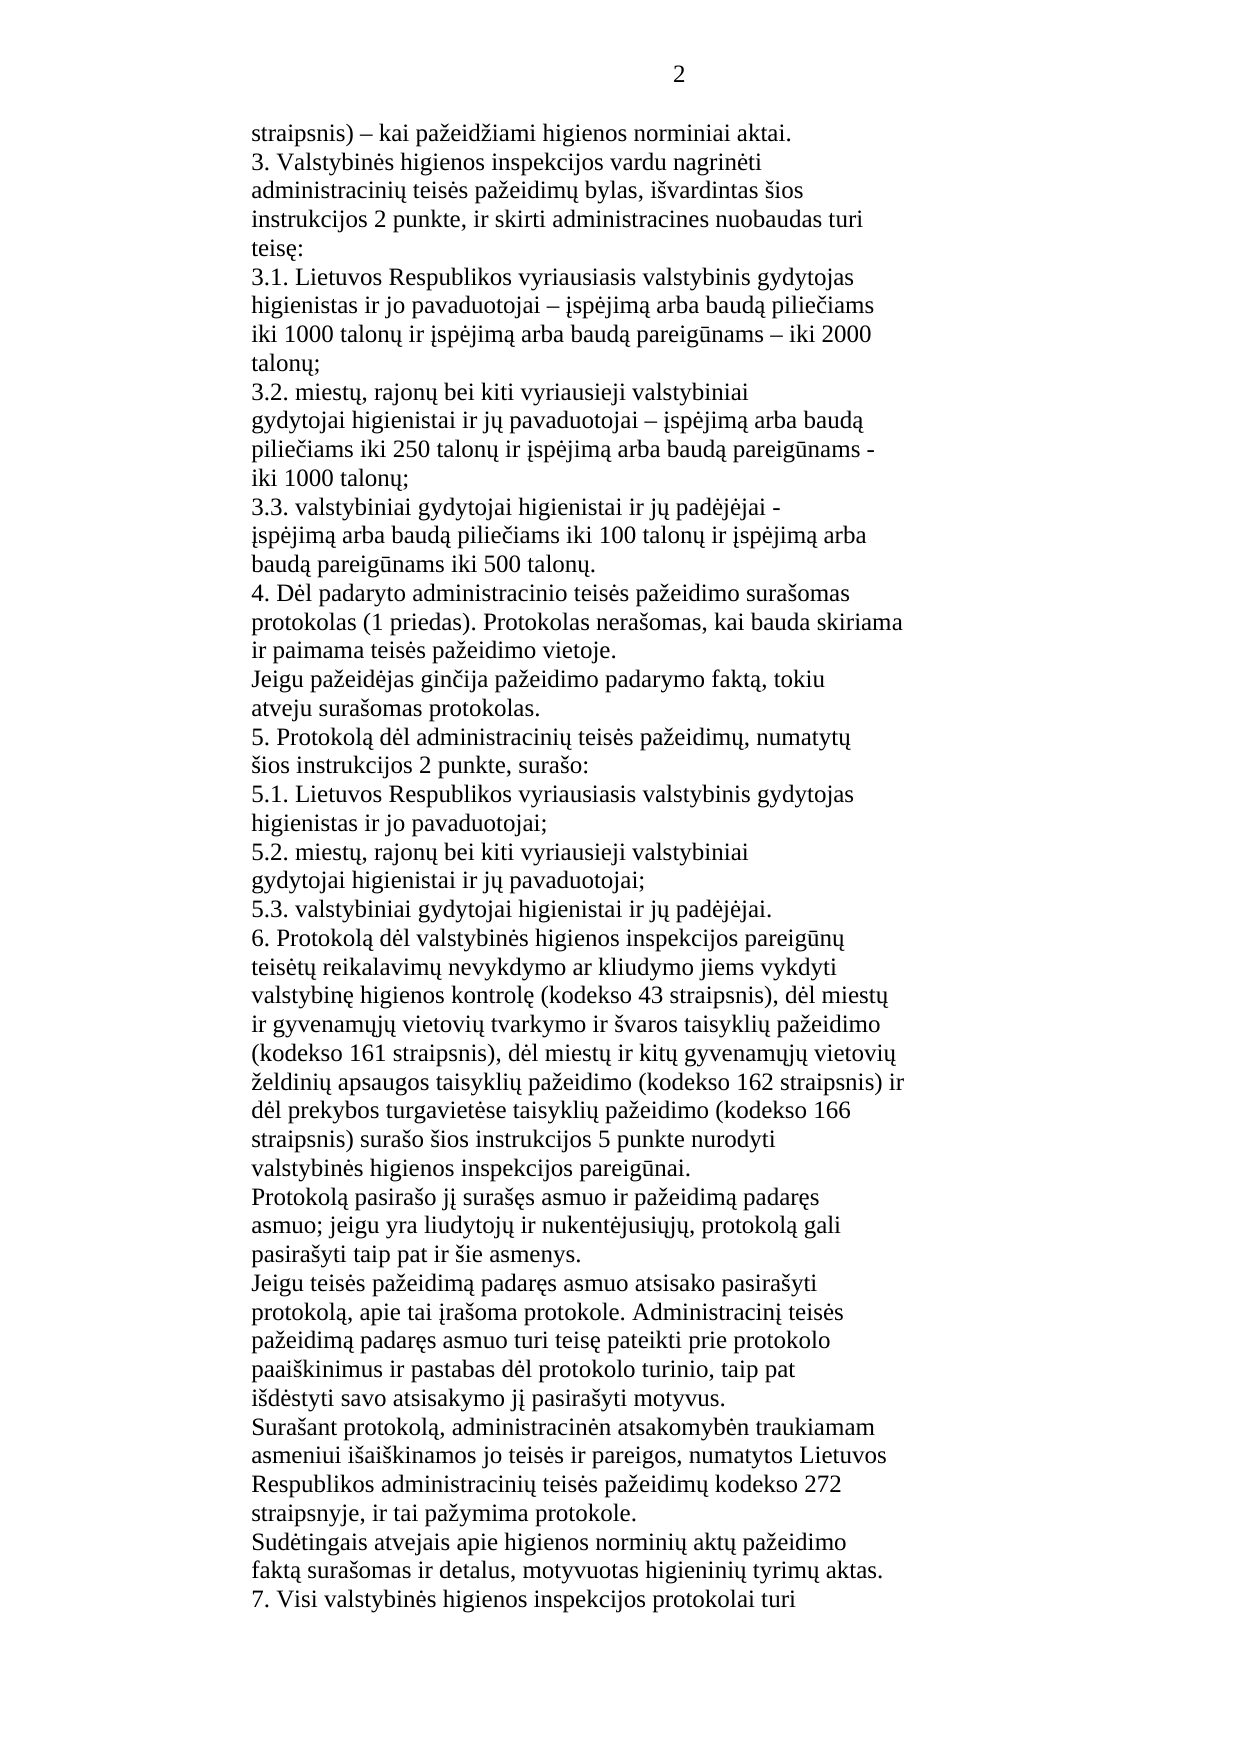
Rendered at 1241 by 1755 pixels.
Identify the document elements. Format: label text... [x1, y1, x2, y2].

text iki 1000 talonų ir įspėjimą arba baudą pareigūnams – iki 2000 [177, 319, 1181, 348]
text Respublikos administracinių teisės pažeidimų kodekso 272 [177, 1469, 1181, 1498]
text atveju surašomas protokolas. [177, 693, 1181, 722]
text 6. Protokolą dėl valstybinės higienos inspekcijos pareigūnų [177, 923, 1181, 952]
text faktą surašomas ir detalus, motyvuotas higieninių tyrimų aktas. [177, 1556, 1181, 1584]
text piliečiams iki 250 talonų ir įspėjimą arba baudą pareigūnams - [177, 434, 1181, 463]
text įspėjimą arba baudą piliečiams iki 100 talonų ir įspėjimą arba [177, 521, 1181, 549]
text valstybinę higienos kontrolę (kodekso 43 straipsnis), dėl miestų [177, 981, 1181, 1009]
text 5.1. Lietuvos Respublikos vyriausiasis valstybinis gydytojas [177, 779, 1181, 808]
text asmuo; jeigu yra liudytojų ir nukentėjusiųjų, protokolą gali [177, 1211, 1181, 1239]
text pažeidimą padaręs asmuo turi teisę pateikti prie protokolo [177, 1326, 1181, 1354]
text iki 1000 talonų; [177, 463, 1181, 492]
text straipsnis) surašo šios instrukcijos 5 punkte nurodyti [177, 1124, 1181, 1153]
text Protokolą pasirašo jį surašęs asmuo ir pažeidimą padaręs [177, 1182, 1181, 1211]
text asmeniui išaiškinamos jo teisės ir pareigos, numatytos Lietuvos [177, 1441, 1181, 1469]
text paaiškinimus ir pastabas dėl protokolo turinio, taip pat [177, 1354, 1181, 1383]
text administracinių teisės pažeidimų bylas, išvardintas šios [177, 176, 1181, 204]
text higienistas ir jo pavaduotojai; [177, 808, 1181, 837]
text valstybinės higienos inspekcijos pareigūnai. [177, 1153, 1181, 1182]
text 5. Protokolą dėl administracinių teisės pažeidimų, numatytų [177, 722, 1181, 751]
text Jeigu pažeidėjas ginčija pažeidimo padarymo faktą, tokiu [177, 664, 1181, 693]
text 4. Dėl padaryto administracinio teisės pažeidimo surašomas [177, 578, 1181, 607]
text išdėstyti savo atsisakymo jį pasirašyti motyvus. [177, 1383, 1181, 1412]
text 3.3. valstybiniai gydytojai higienistai ir jų padėjėjai - [177, 492, 1181, 521]
text talonų; [177, 348, 1181, 377]
text Surašant protokolą, administracinėn atsakomybėn traukiamam [177, 1412, 1181, 1441]
text pasirašyti taip pat ir šie asmenys. [177, 1239, 1181, 1268]
text straipsnis) – kai pažeidžiami higienos norminiai aktai. [177, 118, 1181, 147]
text higienistas ir jo pavaduotojai – įspėjimą arba baudą piliečiams [177, 291, 1181, 319]
text 7. Visi valstybinės higienos inspekcijos protokolai turi [177, 1584, 1181, 1613]
text 5.3. valstybiniai gydytojai higienistai ir jų padėjėjai. [177, 894, 1181, 923]
text straipsnyje, ir tai pažymima protokole. [177, 1498, 1181, 1527]
text ir gyvenamųjų vietovių tvarkymo ir švaros taisyklių pažeidimo [177, 1009, 1181, 1038]
text šios instrukcijos 2 punkte, surašo: [177, 751, 1181, 779]
text teisę: [177, 233, 1181, 262]
text dėl prekybos turgavietėse taisyklių pažeidimo (kodekso 166 [177, 1096, 1181, 1124]
text 3. Valstybinės higienos inspekcijos vardu nagrinėti [177, 147, 1181, 176]
text želdinių apsaugos taisyklių pažeidimo (kodekso 162 straipsnis) ir [177, 1067, 1181, 1096]
text ir paimama teisės pažeidimo vietoje. [177, 636, 1181, 664]
text Sudėtingais atvejais apie higienos norminių aktų pažeidimo [177, 1527, 1181, 1556]
text 3.2. miestų, rajonų bei kiti vyriausieji valstybiniai [177, 377, 1181, 406]
text 3.1. Lietuvos Respublikos vyriausiasis valstybinis gydytojas [177, 262, 1181, 291]
text instrukcijos 2 punkte, ir skirti administracines nuobaudas turi [177, 204, 1181, 233]
text protokolą, apie tai įrašoma protokole. Administracinį teisės [177, 1297, 1181, 1326]
text baudą pareigūnams iki 500 talonų. [177, 549, 1181, 578]
text Jeigu teisės pažeidimą padaręs asmuo atsisako pasirašyti [177, 1268, 1181, 1297]
text gydytojai higienistai ir jų pavaduotojai – įspėjimą arba baudą [177, 406, 1181, 434]
text gydytojai higienistai ir jų pavaduotojai; [177, 866, 1181, 894]
text (kodekso 161 straipsnis), dėl miestų ir kitų gyvenamųjų vietovių [177, 1038, 1181, 1067]
text 5.2. miestų, rajonų bei kiti vyriausieji valstybiniai [177, 837, 1181, 866]
text teisėtų reikalavimų nevykdymo ar kliudymo jiems vykdyti [177, 952, 1181, 981]
text protokolas (1 priedas). Protokolas nerašomas, kai bauda skiriama [177, 607, 1181, 636]
